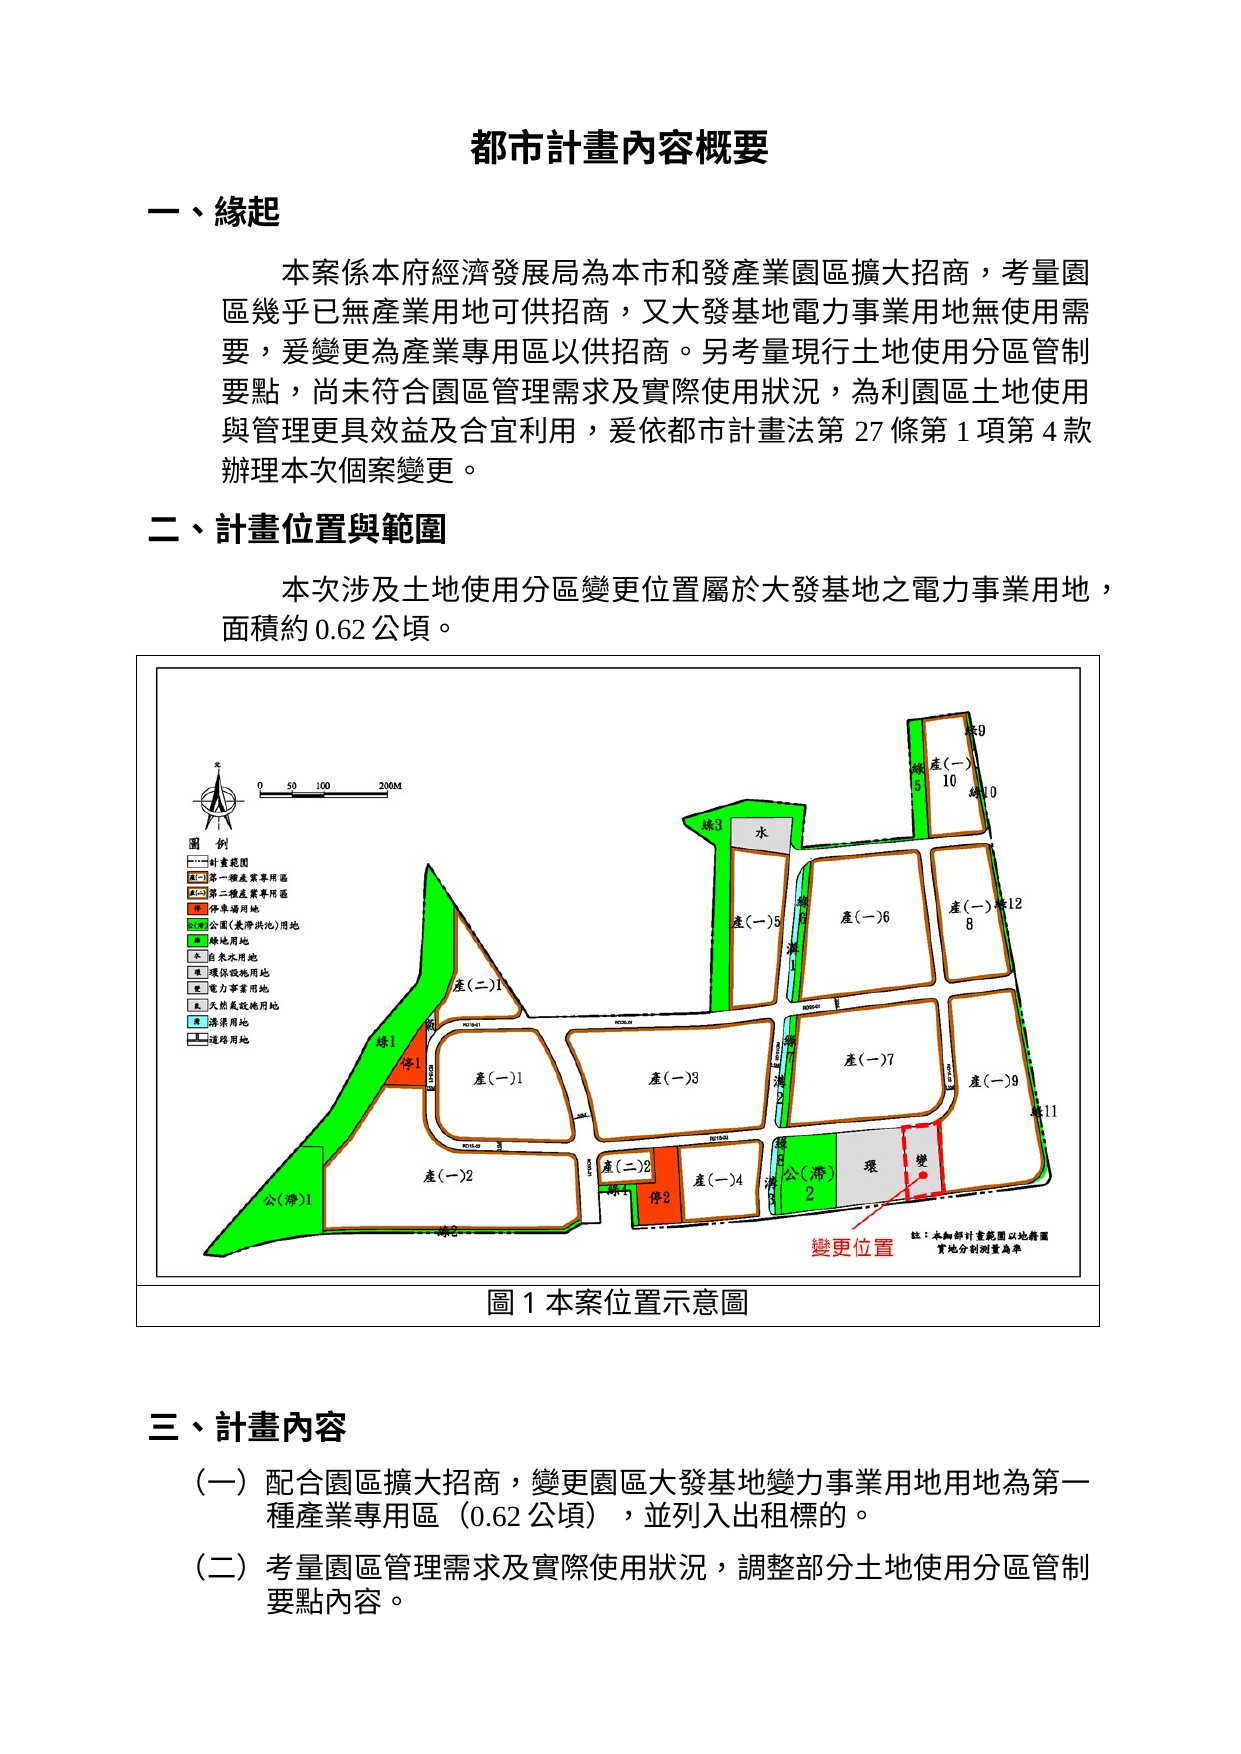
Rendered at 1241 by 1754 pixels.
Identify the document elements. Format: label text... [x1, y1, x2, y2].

table_cell 圖1 本案位置示意圖 [137, 1286, 1099, 1326]
text （一）配合園區擴大招商，變更園區大發基地變力事業用地用地為第一種產業專用區（0.62公頃），並列入出租標的。 [177, 1467, 1092, 1533]
text 本次涉及土地使用分區變更位置屬於大發基地之電力事業用地，面積約0.62公頃。 [221, 568, 1092, 647]
text 一、緣起 [148, 191, 1092, 233]
text 本案係本府經濟發展局為本市和發產業園區擴大招商，考量園區幾乎已無產業用地可供招商，又大發基地電力事業用地無使用需要，爰變更為產業專用區以供招商。另考量現行土地使用分區管制要點，尚未符合園區管理需求及實際使用狀況，為利園區土地使用與管理更具效益及合宜利用，爰依都市計畫法第27條第1項第4款辦理本次個案變更。 [221, 252, 1092, 489]
table_header [137, 656, 1099, 1285]
text 三、計畫內容 [148, 1406, 1092, 1448]
text 都市計畫內容概要 [148, 118, 1092, 172]
text （二）考量園區管理需求及實際使用狀況，調整部分土地使用分區管制要點內容。 [177, 1552, 1092, 1619]
picture [153, 663, 1083, 1278]
text 二、計畫位置與範圍 [148, 508, 1092, 549]
